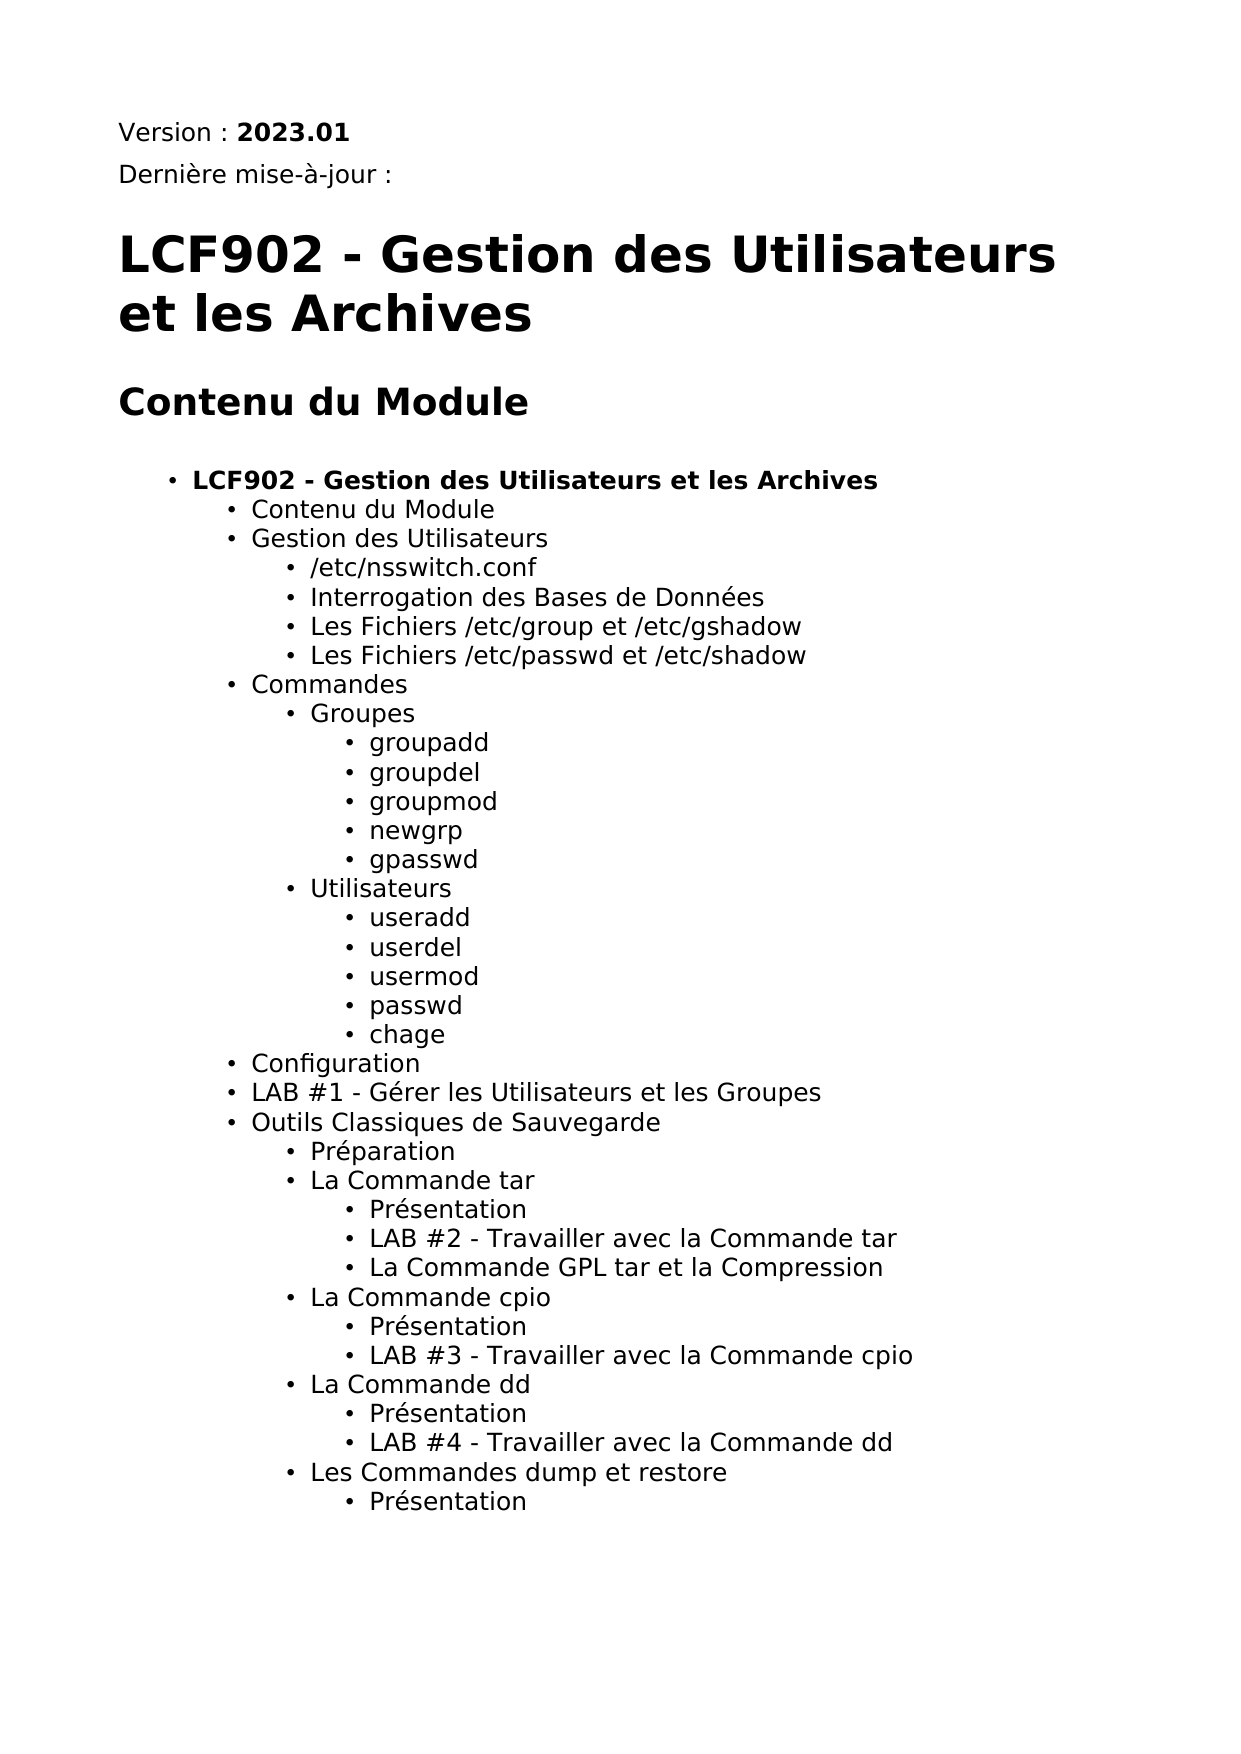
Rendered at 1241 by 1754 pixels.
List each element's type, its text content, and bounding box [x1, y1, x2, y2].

list Les Commandes dump et restore [295, 1458, 1122, 1487]
list LAB #1 - Gérer les Utilisateurs et les Groupes [236, 1078, 1122, 1108]
list gpasswd [354, 845, 1122, 874]
list LAB #3 - Travailler avec la Commande cpio [354, 1341, 1122, 1370]
list Les Fichiers /etc/group et /etc/gshadow [295, 612, 1122, 641]
list groupadd [354, 728, 1122, 758]
list newgrp [354, 816, 1122, 845]
list chage [354, 1020, 1122, 1049]
list userdel [354, 933, 1122, 962]
list Commandes [236, 670, 1122, 699]
list Présentation [354, 1195, 1122, 1224]
list useradd [354, 903, 1122, 933]
list Interrogation des Bases de Données [295, 583, 1122, 612]
list groupdel [354, 758, 1122, 787]
list La Commande tar [295, 1166, 1122, 1195]
list Gestion des Utilisateurs [236, 524, 1122, 553]
list LCF902 - Gestion des Utilisateurs et les Archives [177, 466, 1122, 495]
list /etc/nsswitch.conf [295, 553, 1122, 583]
list Groupes [295, 699, 1122, 728]
list La Commande dd [295, 1370, 1122, 1399]
list passwd [354, 991, 1122, 1020]
list Présentation [354, 1487, 1122, 1516]
list La Commande cpio [295, 1283, 1122, 1312]
text Version : 2023.01 [118, 118, 1122, 147]
list Les Fichiers /etc/passwd et /etc/shadow [295, 641, 1122, 670]
subtitle LCF902 - Gestion des Utilisateurs et les Archives [118, 226, 1122, 343]
list LAB #2 - Travailler avec la Commande tar [354, 1224, 1122, 1253]
list Présentation [354, 1399, 1122, 1428]
subtitle Contenu du Module [118, 380, 1122, 424]
list LAB #4 - Travailler avec la Commande dd [354, 1428, 1122, 1458]
list Outils Classiques de Sauvegarde [236, 1108, 1122, 1137]
text Dernière mise-à-jour : [118, 160, 1122, 189]
list La Commande GPL tar et la Compression [354, 1253, 1122, 1283]
list usermod [354, 962, 1122, 991]
list Configuration [236, 1049, 1122, 1078]
list Préparation [295, 1137, 1122, 1166]
list Utilisateurs [295, 874, 1122, 903]
list Présentation [354, 1312, 1122, 1341]
list Contenu du Module [236, 495, 1122, 524]
list groupmod [354, 787, 1122, 816]
